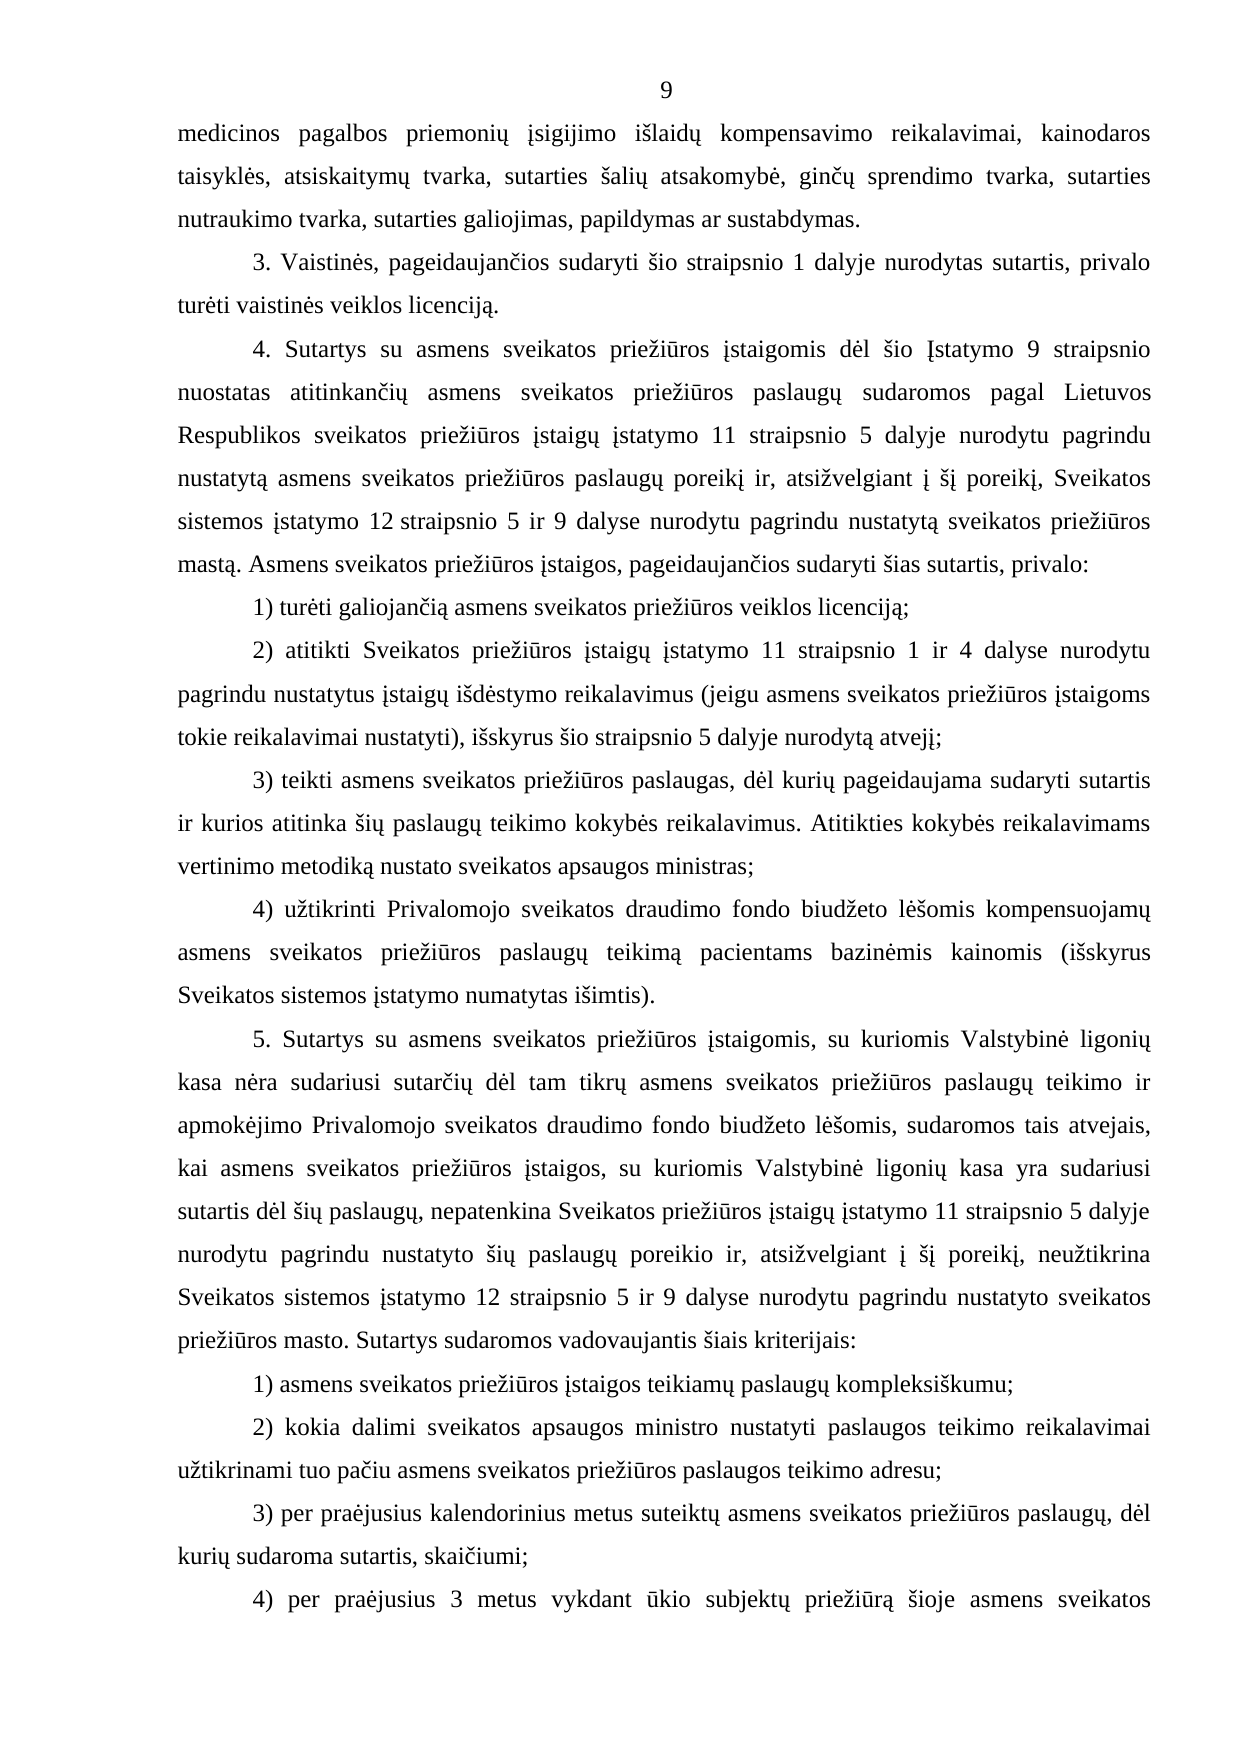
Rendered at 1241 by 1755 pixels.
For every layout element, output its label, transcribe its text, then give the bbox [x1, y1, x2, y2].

text 3. Vaistinės, pageidaujančios sudaryti šio straipsnio 1 dalyje nurodytas sutartis, privalo turėti vaistinės veiklos licenciją. [177, 247, 1152, 319]
text 1) asmens sveikatos priežiūros įstaigos teikiamų paslaugų kompleksiškumu; [177, 1369, 1152, 1397]
text 2) atitikti Sveikatos priežiūros įstaigų įstatymo 11 straipsnio 1 ir 4 dalyse nurodytu pagrindu nustatytus įstaigų išdėstymo reikalavimus (jeigu asmens sveikatos priežiūros įstaigoms tokie reikalavimai nustatyti), išskyrus šio straipsnio 5 dalyje nurodytą atvejį; [177, 636, 1152, 751]
text 4) per praėjusius 3 metus vykdant ūkio subjektų priežiūrą šioje asmens sveikatos [177, 1584, 1152, 1613]
text 1) turėti galiojančią asmens sveikatos priežiūros veiklos licenciją; [177, 592, 1152, 621]
text 4) užtikrinti Privalomojo sveikatos draudimo fondo biudžeto lėšomis kompensuojamų asmens sveikatos priežiūros paslaugų teikimą pacientams bazinėmis kainomis (išskyrus Sveikatos sistemos įstatymo numatytas išimtis). [177, 894, 1152, 1009]
text 3) per praėjusius kalendorinius metus suteiktų asmens sveikatos priežiūros paslaugų, dėl kurių sudaroma sutartis, skaičiumi; [177, 1498, 1152, 1570]
text 5. Sutartys su asmens sveikatos priežiūros įstaigomis, su kuriomis Valstybinė ligonių kasa nėra sudariusi sutarčių dėl tam tikrų asmens sveikatos priežiūros paslaugų teikimo ir apmokėjimo Privalomojo sveikatos draudimo fondo biudžeto lėšomis, sudaromos tais atvejais, kai asmens sveikatos priežiūros įstaigos, su kuriomis Valstybinė ligonių kasa yra sudariusi sutartis dėl šių paslaugų, nepatenkina Sveikatos priežiūros įstaigų įstatymo 11 straipsnio 5 dalyje nurodytu pagrindu nustatyto šių paslaugų poreikio ir, atsižvelgiant į šį poreikį, neužtikrina Sveikatos sistemos įstatymo 12 straipsnio 5 ir 9 dalyse nurodytu pagrindu nustatyto sveikatos priežiūros masto. Sutartys sudaromos vadovaujantis šiais kriterijais: [177, 1024, 1152, 1354]
text 4. Sutartys su asmens sveikatos priežiūros įstaigomis dėl šio Įstatymo 9 straipsnio nuostatas atitinkančių asmens sveikatos priežiūros paslaugų sudaromos pagal Lietuvos Respublikos sveikatos priežiūros įstaigų įstatymo 11 straipsnio 5 dalyje nurodytu pagrindu nustatytą asmens sveikatos priežiūros paslaugų poreikį ir, atsižvelgiant į šį poreikį, Sveikatos sistemos įstatymo 12 straipsnio 5 ir 9 dalyse nurodytu pagrindu nustatytą sveikatos priežiūros mastą. Asmens sveikatos priežiūros įstaigos, pageidaujančios sudaryti šias sutartis, privalo: [177, 334, 1152, 578]
text 3) teikti asmens sveikatos priežiūros paslaugas, dėl kurių pageidaujama sudaryti sutartis ir kurios atitinka šių paslaugų teikimo kokybės reikalavimus. Atitikties kokybės reikalavimams vertinimo metodiką nustato sveikatos apsaugos ministras; [177, 765, 1152, 880]
text 2) kokia dalimi sveikatos apsaugos ministro nustatyti paslaugos teikimo reikalavimai užtikrinami tuo pačiu asmens sveikatos priežiūros paslaugos teikimo adresu; [177, 1412, 1152, 1484]
text medicinos pagalbos priemonių įsigijimo išlaidų kompensavimo reikalavimai, kainodaros taisyklės, atsiskaitymų tvarka, sutarties šalių atsakomybė, ginčų sprendimo tvarka, sutarties nutraukimo tvarka, sutarties galiojimas, papildymas ar sustabdymas. [177, 118, 1152, 233]
